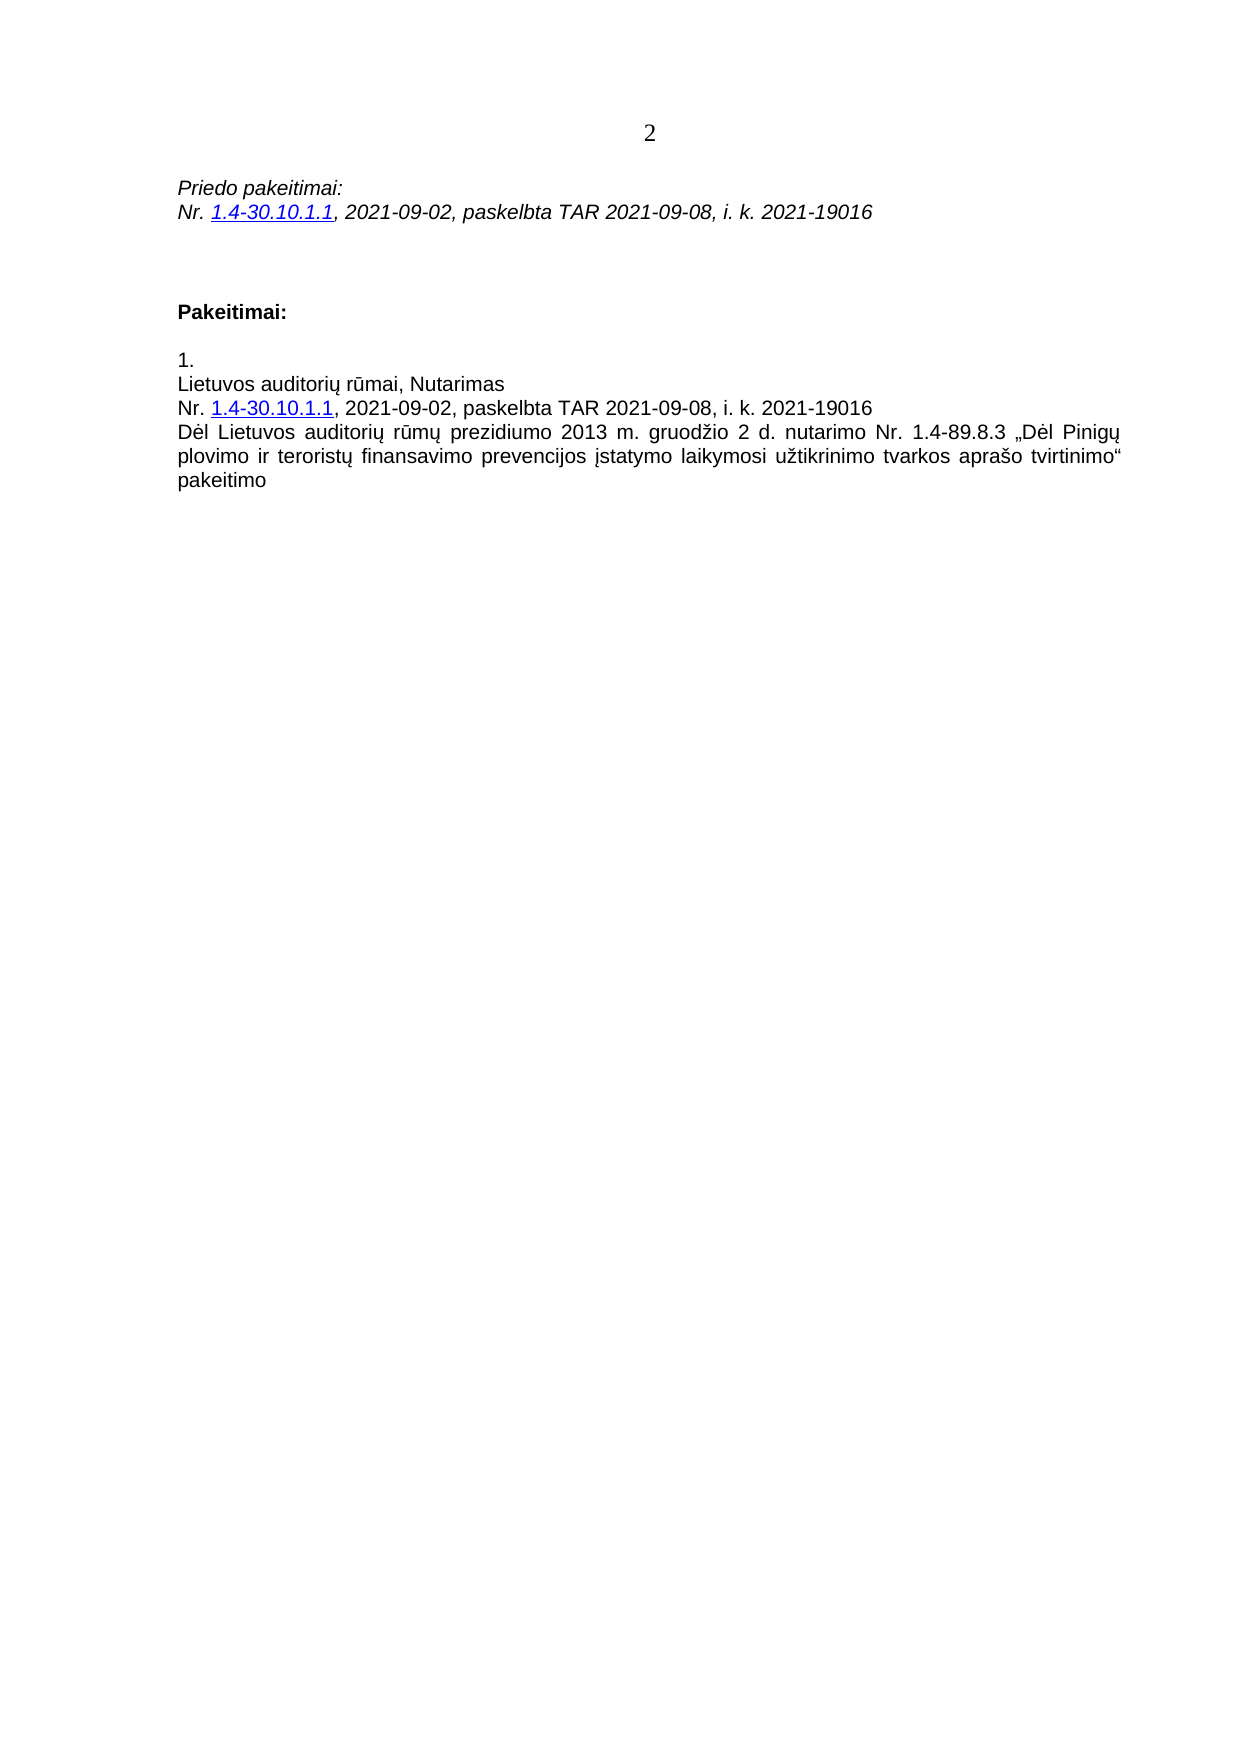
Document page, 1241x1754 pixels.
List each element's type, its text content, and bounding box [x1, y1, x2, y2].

text Lietuvos auditorių rūmai, Nutarimas [177, 372, 1122, 396]
text Priedo pakeitimai: [177, 176, 1122, 199]
text Nr. 1.4-30.10.1.1, 2021-09-02, paskelbta TAR 2021-09-08, i. k. 2021-19016 [177, 199, 1122, 223]
text Nr. 1.4-30.10.1.1, 2021-09-02, paskelbta TAR 2021-09-08, i. k. 2021-19016 [177, 396, 1122, 420]
text 1. [177, 348, 1122, 372]
text Pakeitimai: [177, 300, 1122, 324]
text Dėl Lietuvos auditorių rūmų prezidiumo 2013 m. gruodžio 2 d. nutarimo Nr. 1.4-89.8.3 „Dėl Pinigų plovimo ir teroristų finansavimo prevencijos įstatymo laikymosi užtikrinimo tvarkos aprašo tvirtinimo“ pakeitimo [177, 420, 1122, 492]
